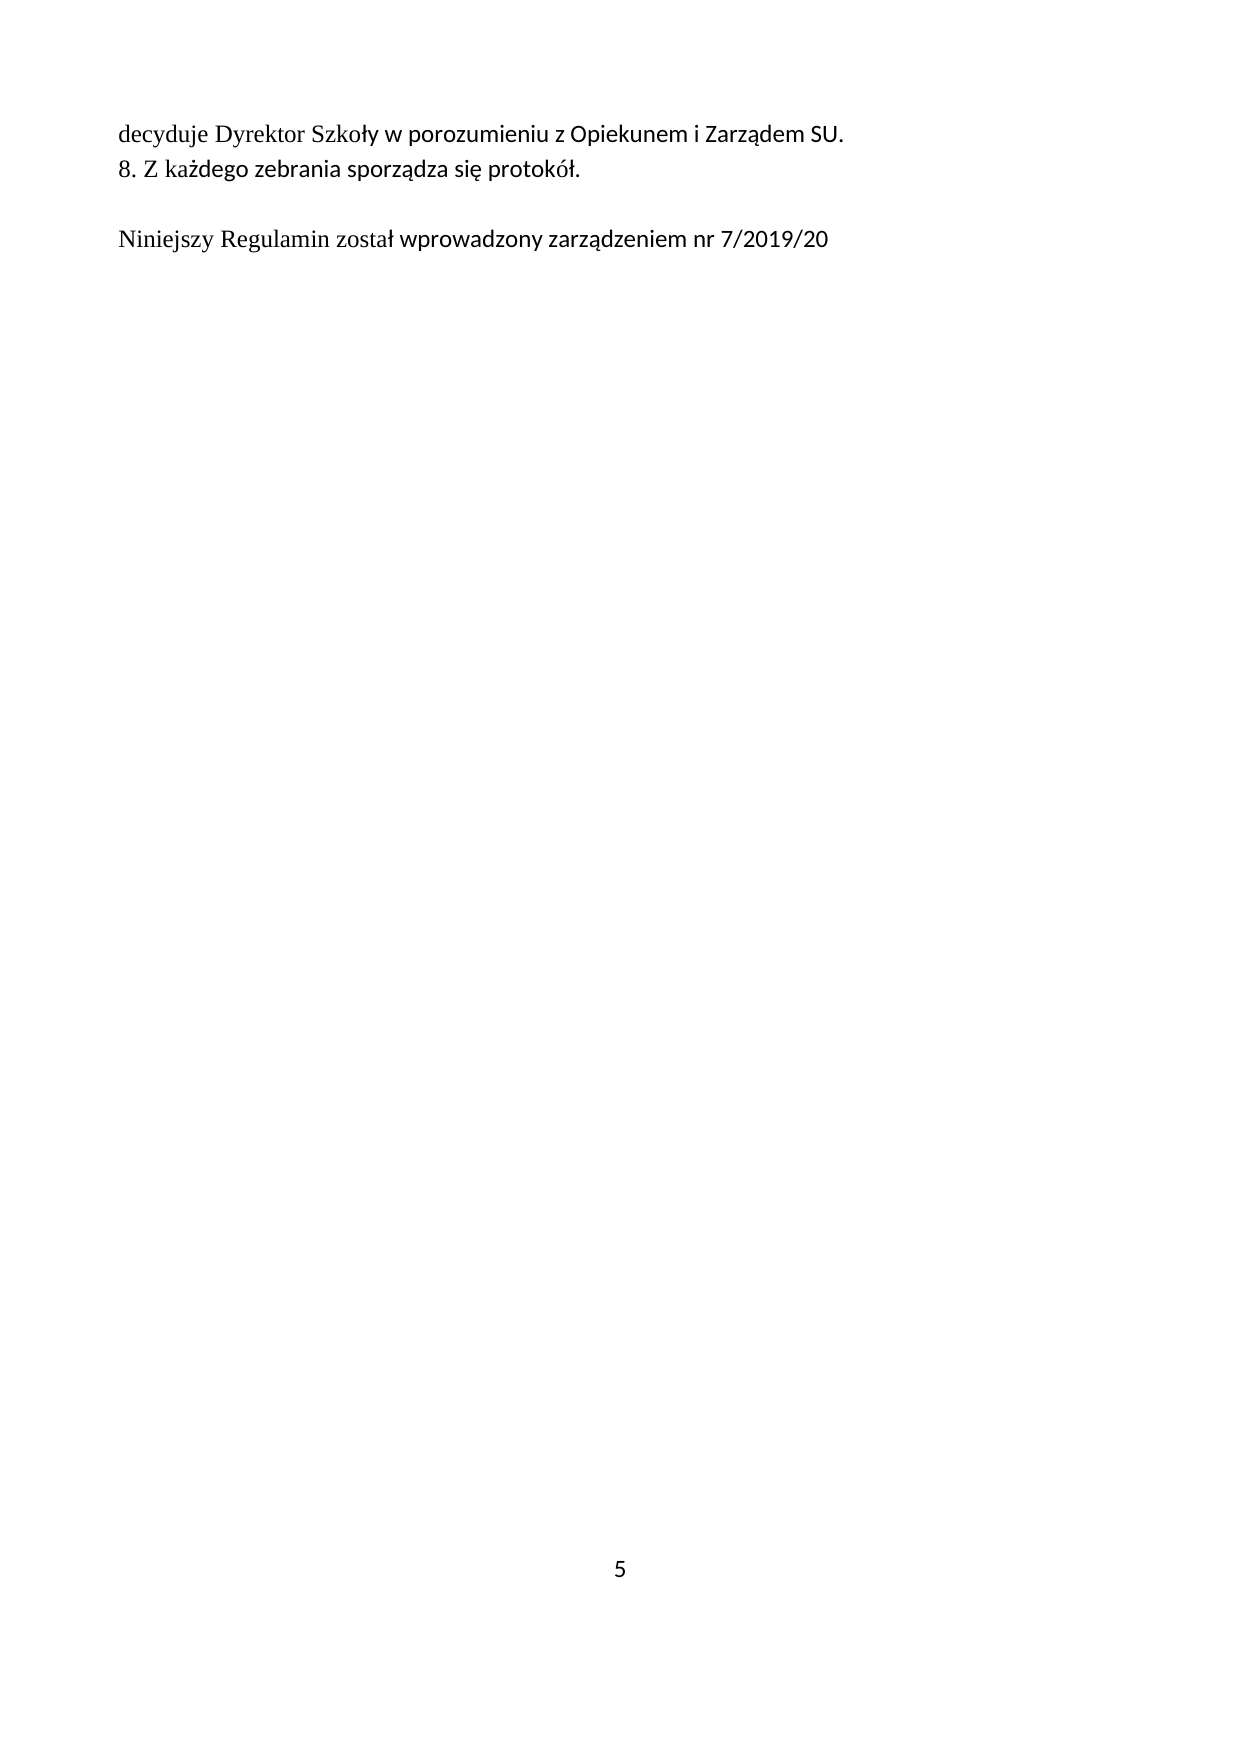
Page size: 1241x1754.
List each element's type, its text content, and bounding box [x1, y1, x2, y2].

text Niniejszy Regulamin został wprowadzony zarządzeniem nr 7/2019/20 [118, 223, 1122, 254]
text 8. Z każdego zebrania sporządza się protokół. [118, 153, 1122, 184]
text decyduje Dyrektor Szkoły w porozumieniu z Opiekunem i Zarządem SU. [118, 118, 1122, 149]
text 5 [118, 1553, 1122, 1584]
